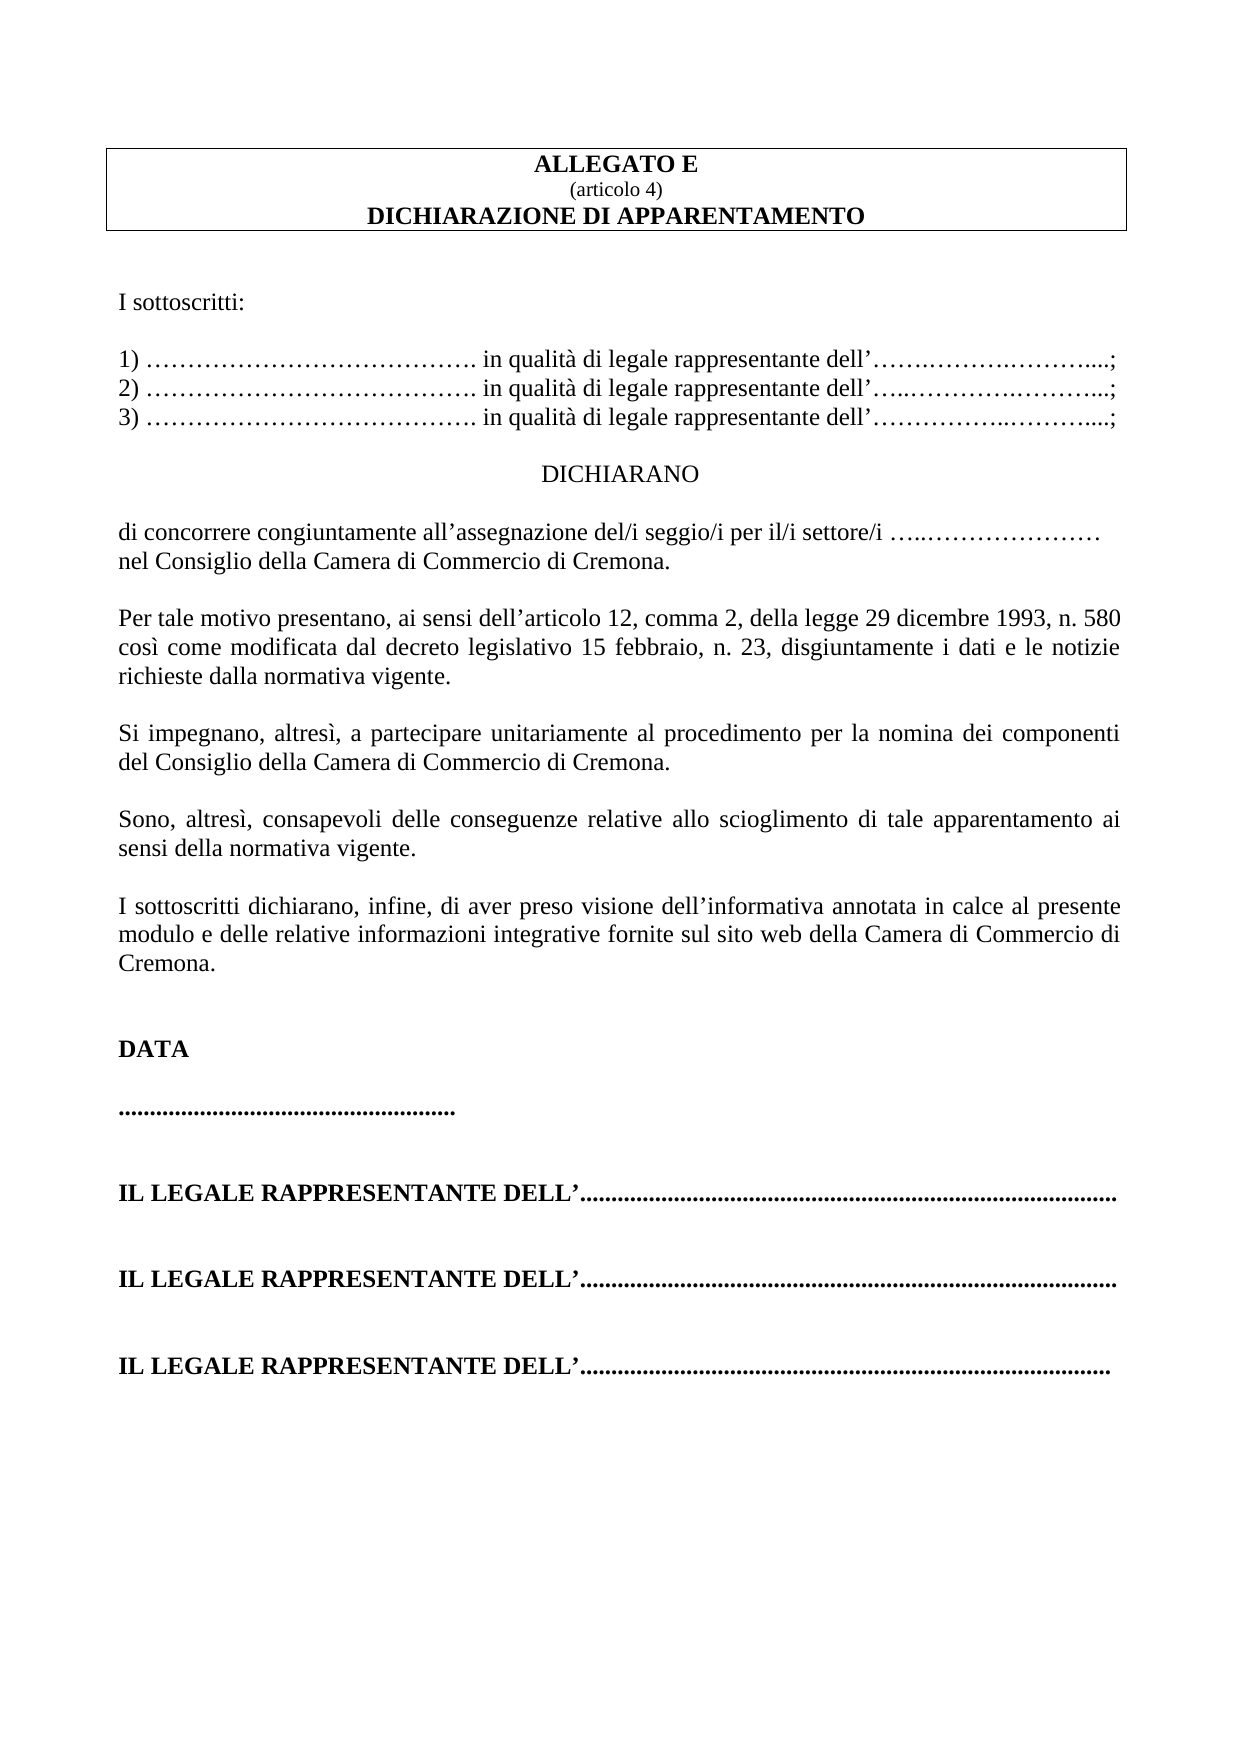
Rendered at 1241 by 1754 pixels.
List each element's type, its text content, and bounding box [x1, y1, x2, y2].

text IL LEGALE RAPPRESENTANTE DELL’...................................................................................... [118, 1264, 1122, 1293]
text 1) …………………………………. in qualità di legale rappresentante dell’…….……….………....; [118, 344, 1122, 373]
text Si impegnano, altresì, a partecipare unitariamente al procedimento per la nomina dei componenti del Consiglio della Camera di Commercio di Cremona. [118, 718, 1122, 776]
text Per tale motivo presentano, ai sensi dell’articolo 12, comma 2, della legge 29 dicembre 1993, n. 580 così come modificata dal decreto legislativo 15 febbraio, n. 23, disgiuntamente i dati e le notizie richieste dalla normativa vigente. [118, 603, 1122, 689]
text IL LEGALE RAPPRESENTANTE DELL’...................................................................................... [118, 1178, 1122, 1207]
text nel Consiglio della Camera di Commercio di Cremona. [118, 546, 1122, 574]
text Sono, altresì, consapevoli delle conseguenze relative allo scioglimento di tale apparentamento ai sensi della normativa vigente. [118, 804, 1122, 862]
table_header ALLEGATO E (articolo 4) DICHIARAZIONE DI APPARENTAMENTO [107, 149, 1126, 230]
text ...................................................... [118, 1092, 1122, 1121]
text 2) …………………………………. in qualità di legale rappresentante dell’…..………….………...; [118, 373, 1122, 402]
text 3) …………………………………. in qualità di legale rappresentante dell’……………..………....; [118, 402, 1122, 431]
text I sottoscritti dichiarano, infine, di aver preso visione dell’informativa annotata in calce al presente modulo e delle relative informazioni integrative fornite sul sito web della Camera di Commercio di Cremona. [118, 891, 1122, 977]
text di concorrere congiuntamente all’assegnazione del/i seggio/i per il/i settore/i …..………………… [118, 517, 1122, 546]
text IL LEGALE RAPPRESENTANTE DELL’..................................................................................... [118, 1351, 1122, 1379]
text I sottoscritti: [118, 287, 1122, 316]
text DATA [118, 1034, 1122, 1063]
text DICHIARANO [118, 459, 1122, 488]
